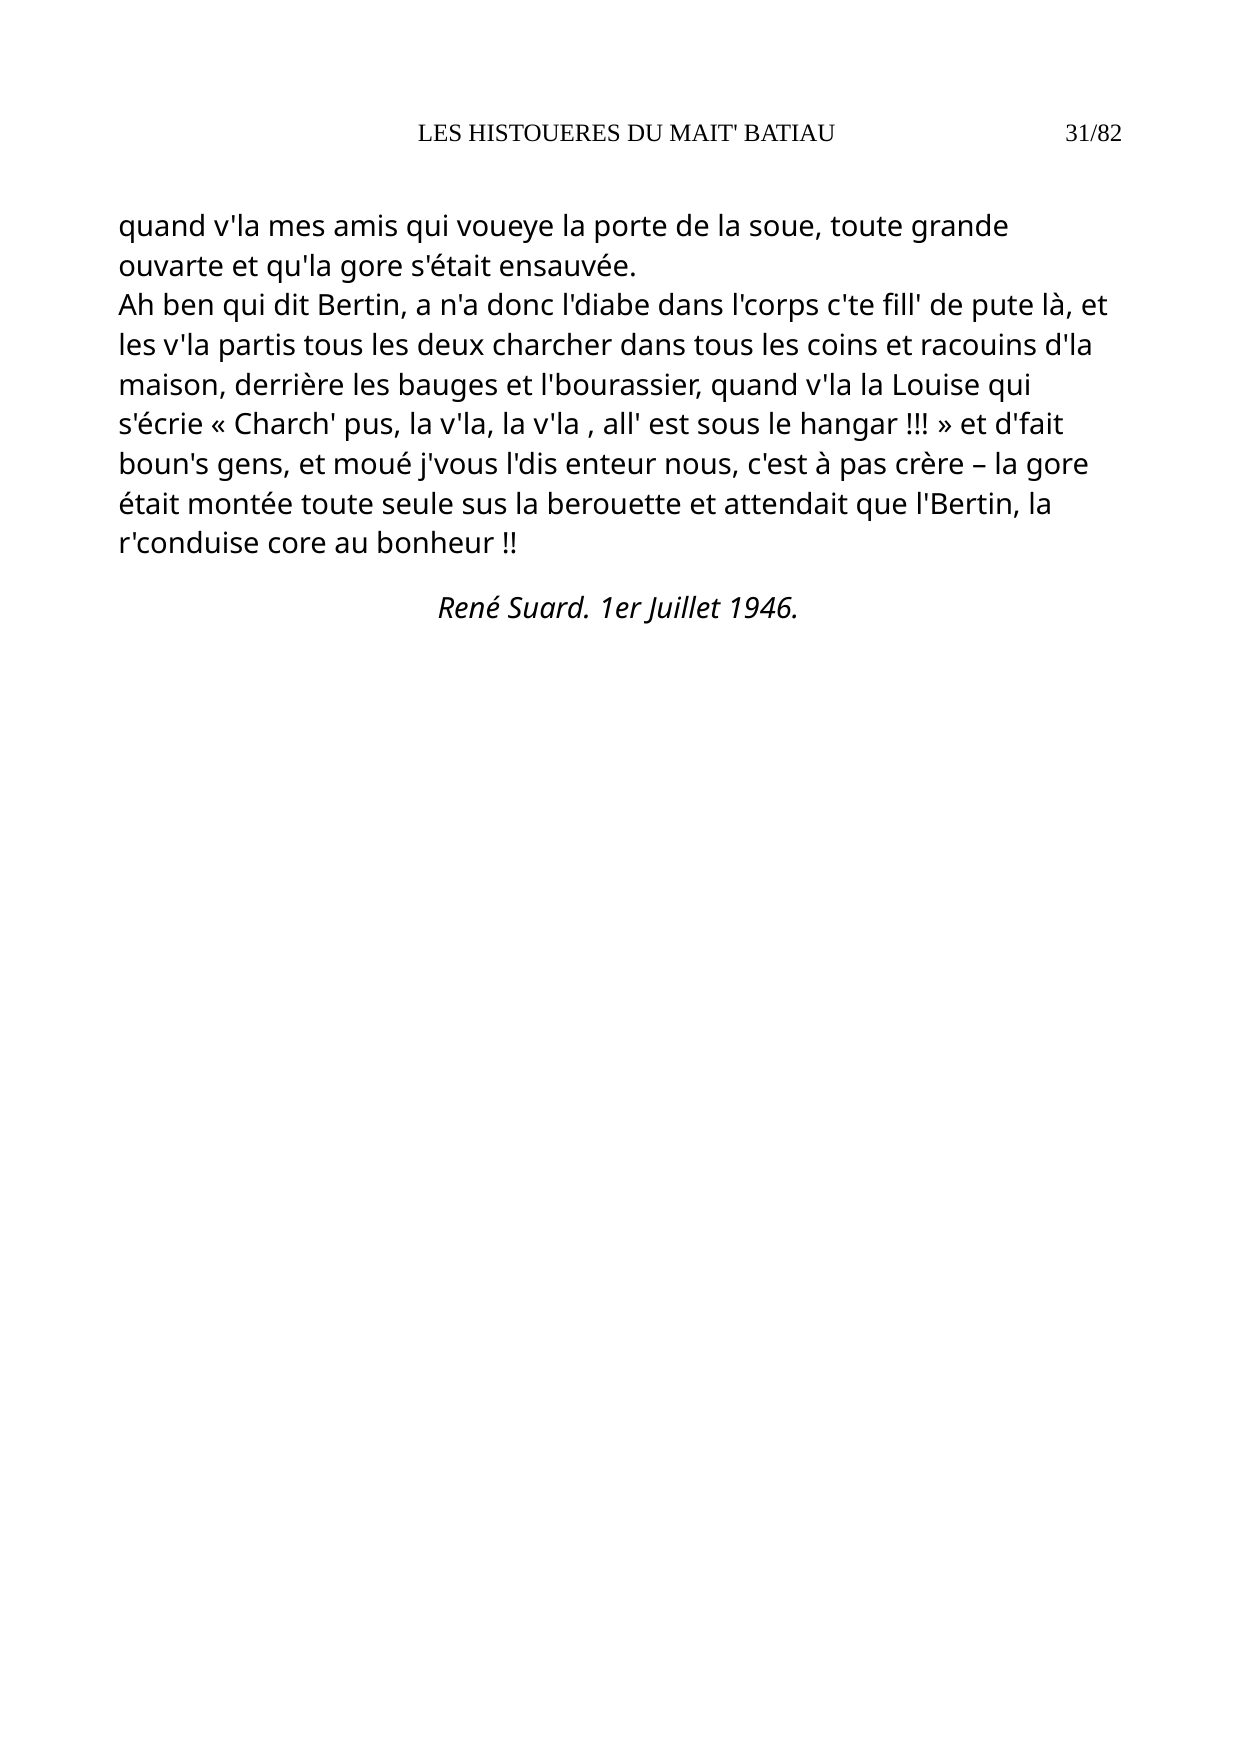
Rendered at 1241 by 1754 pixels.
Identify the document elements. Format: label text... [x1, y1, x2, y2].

text quand v'la mes amis qui voueye la porte de la soue, toute grande ouvarte et qu'la gore s'était ensauvée. [118, 205, 1122, 284]
text Ah ben qui dit Bertin, a n'a donc l'diabe dans l'corps c'te fill' de pute là, et les v'la partis tous les deux charcher dans tous les coins et racouins d'la maison, derrière les bauges et l'bourassier, quand v'la la Louise qui s'écrie « Charch' pus, la v'la, la v'la , all' est sous le hangar !!! » et d'fait boun's gens, et moué j'vous l'dis enteur nous, c'est à pas crère – la gore était montée toute seule sus la berouette et attendait que l'Bertin, la r'conduise core au bonheur !! [118, 284, 1122, 562]
subtitle René Suard. 1er Juillet 1946. [118, 587, 1122, 627]
